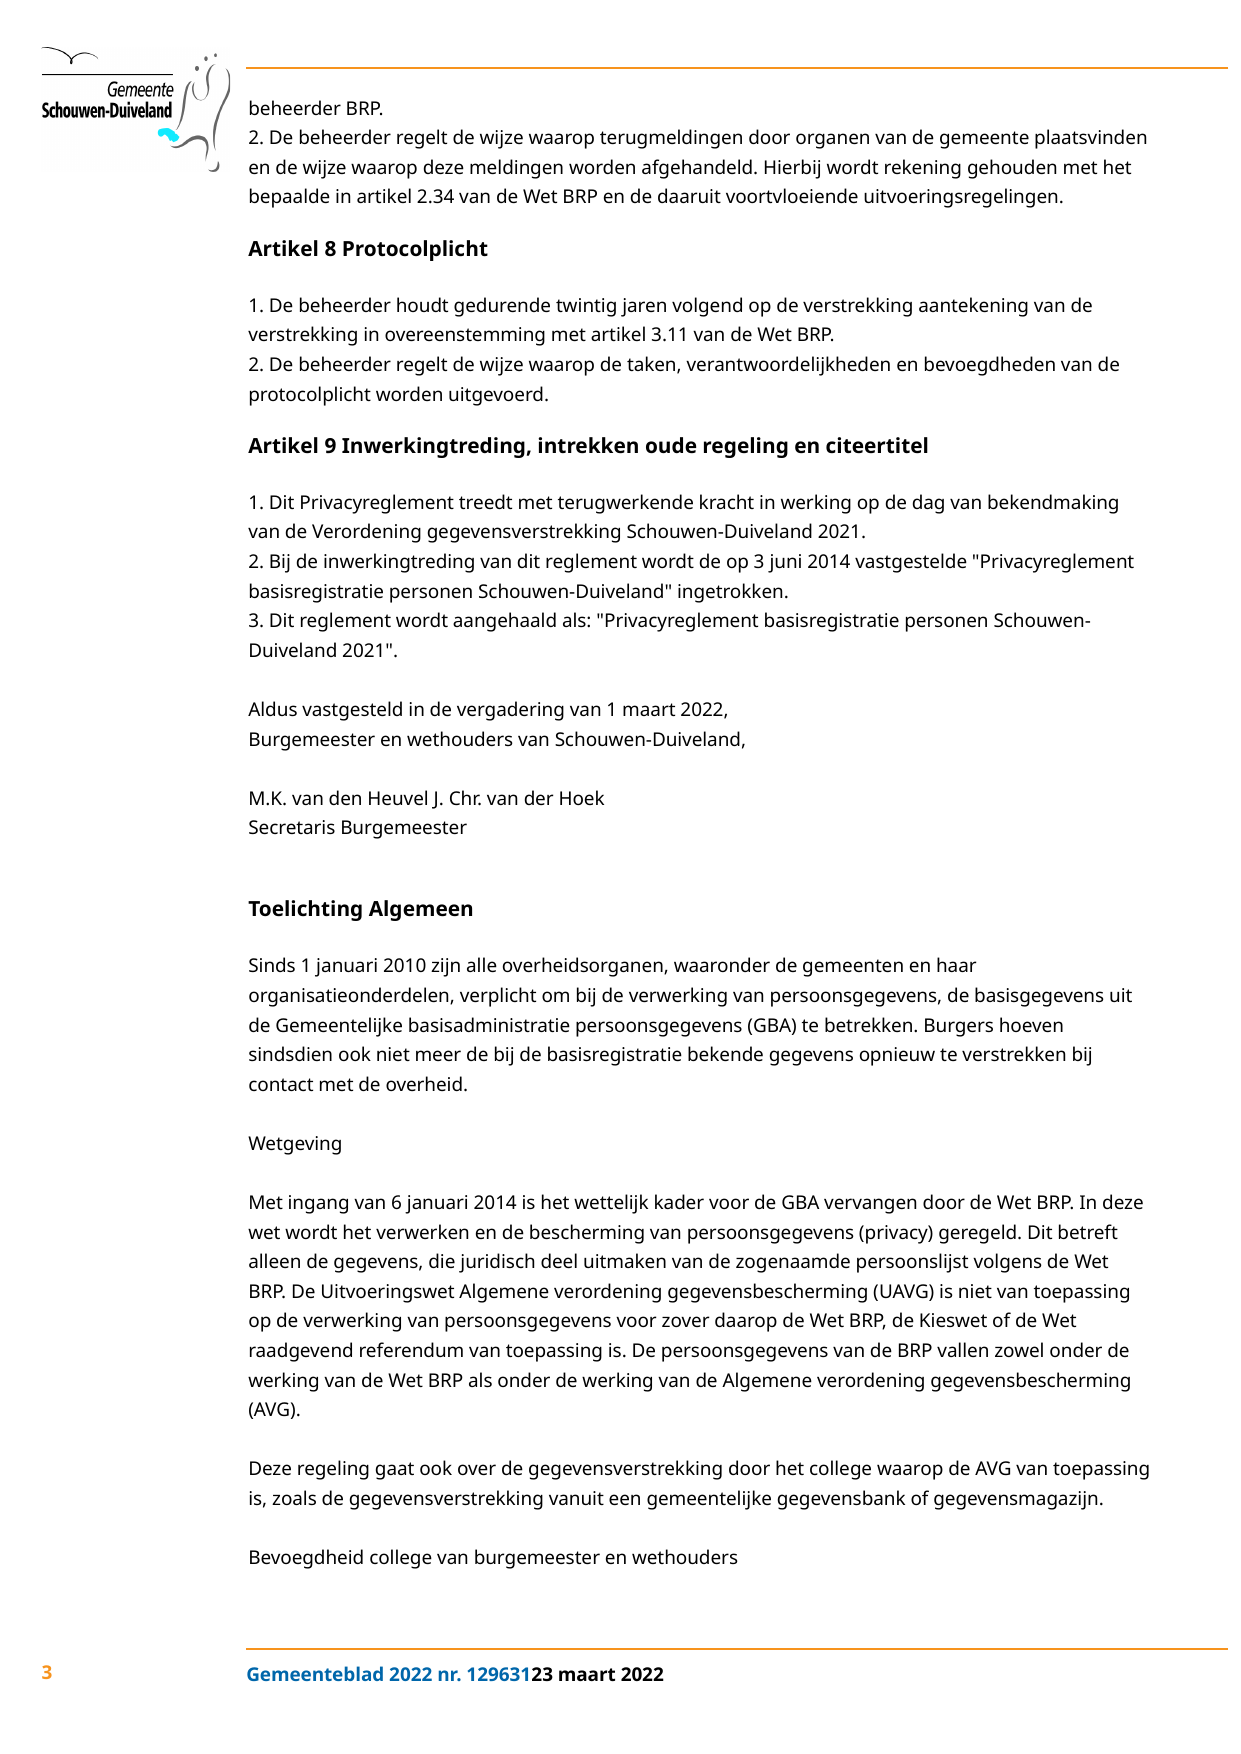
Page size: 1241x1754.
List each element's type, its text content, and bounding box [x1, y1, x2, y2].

text Artikel 9 Inwerkingtreding, intrekken oude regeling en citeertitel [248, 431, 1152, 459]
picture [41, 47, 231, 172]
text Burgemeester en wethouders van Schouwen-Duiveland, [248, 726, 1152, 752]
text Wetgeving [248, 1130, 1152, 1156]
text Bevoegdheid college van burgemeester en wethouders [248, 1544, 1152, 1570]
text Met ingang van 6 januari 2014 is het wettelijk kader voor de GBA vervangen door de Wet BRP. In deze wet wordt het verwerken en de bescherming van persoonsgegevens (privacy) geregeld. Dit betreft alleen de gegevens, die juridisch deel uitmaken van de zogenaamde persoonslijst volgens de Wet BRP. De Uitvoeringswet Algemene verordening gegevensbescherming (UAVG) is niet van toepassing op de verwerking van persoonsgegevens voor zover daarop de Wet BRP, de Kieswet of de Wet raadgevend referendum van toepassing is. De persoonsgegevens van de BRP vallen zowel onder de werking van de Wet BRP als onder de werking van de Algemene verordening gegevensbescherming (AVG). [248, 1189, 1152, 1422]
text 1. De beheerder houdt gedurende twintig jaren volgend op de verstrekking aantekening van de verstrekking in overeenstemming met artikel 3.11 van de Wet BRP. [248, 292, 1152, 347]
text 1. Dit Privacyreglement treedt met terugwerkende kracht in werking op de dag van bekendmaking van de Verordening gegevensverstrekking Schouwen-Duiveland 2021. [248, 489, 1152, 544]
text 2. Bij de inwerkingtreding van dit reglement wordt de op 3 juni 2014 vastgestelde "Privacyreglement basisregistratie personen Schouwen-Duiveland" ingetrokken. [248, 548, 1152, 604]
text Aldus vastgesteld in de vergadering van 1 maart 2022, [248, 696, 1152, 722]
text 2. De beheerder regelt de wijze waarop de taken, verantwoordelijkheden en bevoegdheden van de protocolplicht worden uitgevoerd. [248, 351, 1152, 406]
text Artikel 8 Protocolplicht [248, 234, 1152, 262]
text Deze regeling gaat ook over de gegevensverstrekking door het college waarop de AVG van toepassing is, zoals de gegevensverstrekking vanuit een gemeentelijke gegevensbank of gegevensmagazijn. [248, 1456, 1152, 1511]
text 2. De beheerder regelt de wijze waarop terugmeldingen door organen van de gemeente plaatsvinden en de wijze waarop deze meldingen worden afgehandeld. Hierbij wordt rekening gehouden met het bepaalde in artikel 2.34 van de Wet BRP en de daaruit voortvloeiende uitvoeringsregelingen. [248, 124, 1152, 209]
text Secretaris Burgemeester [248, 814, 1152, 840]
text Sinds 1 januari 2010 zijn alle overheidsorganen, waaronder de gemeenten en haar organisatieonderdelen, verplicht om bij de verwerking van persoonsgegevens, de basisgegevens uit de Gemeentelijke basisadministratie persoonsgegevens (GBA) te betrekken. Burgers hoeven sindsdien ook niet meer de bij de basisregistratie bekende gegevens opnieuw te verstrekken bij contact met de overheid. [248, 953, 1152, 1097]
text M.K. van den Heuvel J. Chr. van der Hoek [248, 785, 1152, 811]
text beheerder BRP. [248, 95, 1152, 121]
text 3. Dit reglement wordt aangehaald als: "Privacyreglement basisregistratie personen Schouwen-Duiveland 2021". [248, 607, 1152, 663]
text Toelichting Algemeen [248, 894, 1152, 923]
